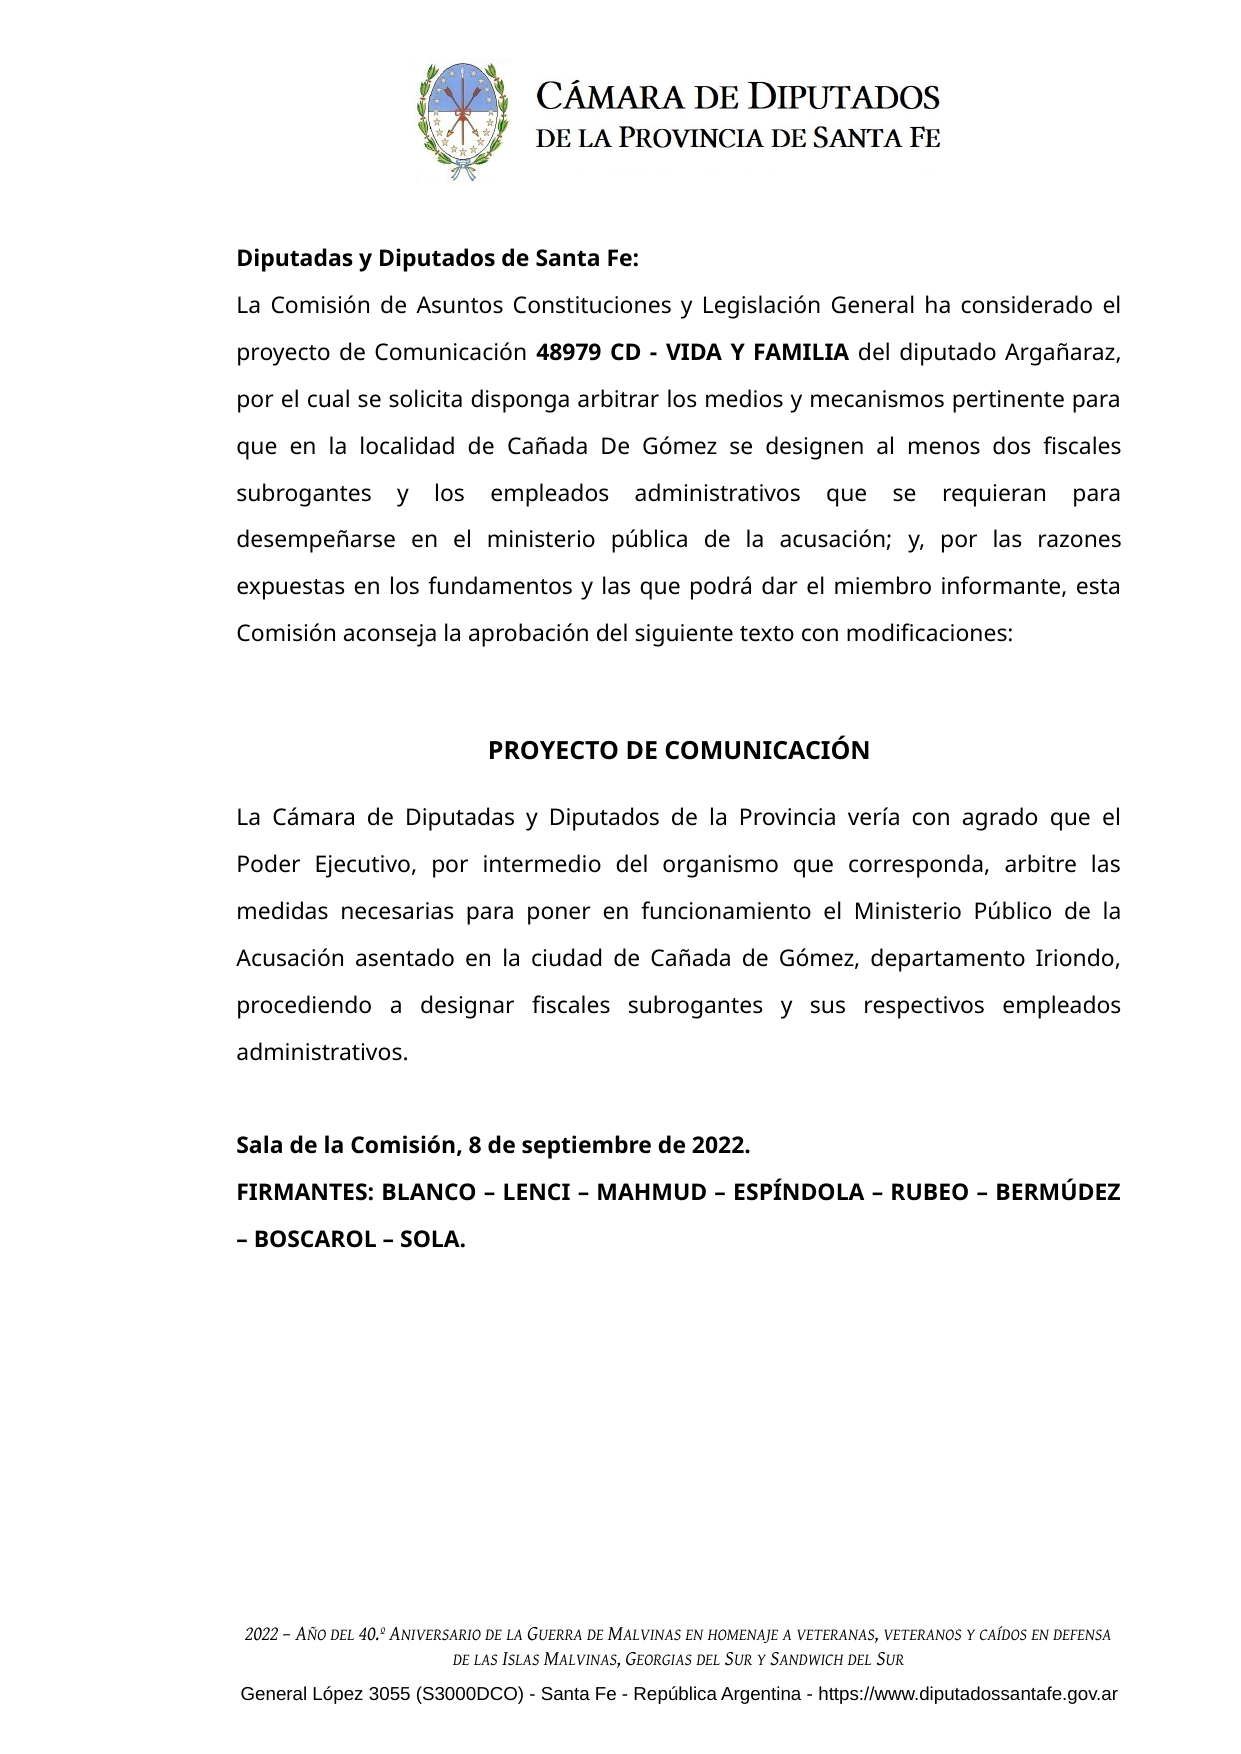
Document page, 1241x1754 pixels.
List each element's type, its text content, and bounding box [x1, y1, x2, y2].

text Sala de la Comisión, 8 de septiembre de 2022. [236, 1129, 1122, 1161]
text La Comisión de Asuntos Constituciones y Legislación General ha considerado el proyecto de Comunicación 48979 CD - VIDA Y FAMILIA del diputado Argañaraz, POR EL CUAL SE SOLICITA DISPONGA ARBITRAR LOS MEDIOS Y MECANISMOS PERTINENTE PARA QUE EN LA LOCALIDAD DE CAÑADA DE GÓMEZ sE DESIGNEN AL MENOS DOS FISCALES SUBROGANTES Y LOS EMPLEADOS ADMINISTRATIVOS QUE SE REQUIERAN PARA DESEMPEÑARSE EN EL MINISTERIO PÚBLICA DE LA ACUSACIÓN; y, por las razones expuestas en los fundamentos y las que podrá dar el miembro informante, esta Comisión aconseja la aprobación del siguiente texto con modificaciones: [236, 289, 1122, 648]
text Diputadas y Diputados de Santa Fe: [236, 242, 1122, 273]
text FIRMANTES: BLANCO – LENCI – MAHMUD – ESPÍNDOLA – RUBEO – BERMÚDEZ – BOSCAROL – SOLA. [236, 1176, 1122, 1254]
text PROYECTO DE COMUNICACIÓN [236, 733, 1122, 767]
text La Cámara de Diputadas y Diputados de la Provincia vería con agrado que el Poder Ejecutivo, por intermedio del organismo que corresponda, arbitre las medidas necesarias para poner en funcionamiento el Ministerio Público de la Acusación asentado en la ciudad de Cañada de Gómez, departamento Iriondo, procediendo a designar fiscales subrogantes y sus respectivos empleados administrativos. [236, 801, 1122, 1067]
picture [413, 59, 945, 183]
